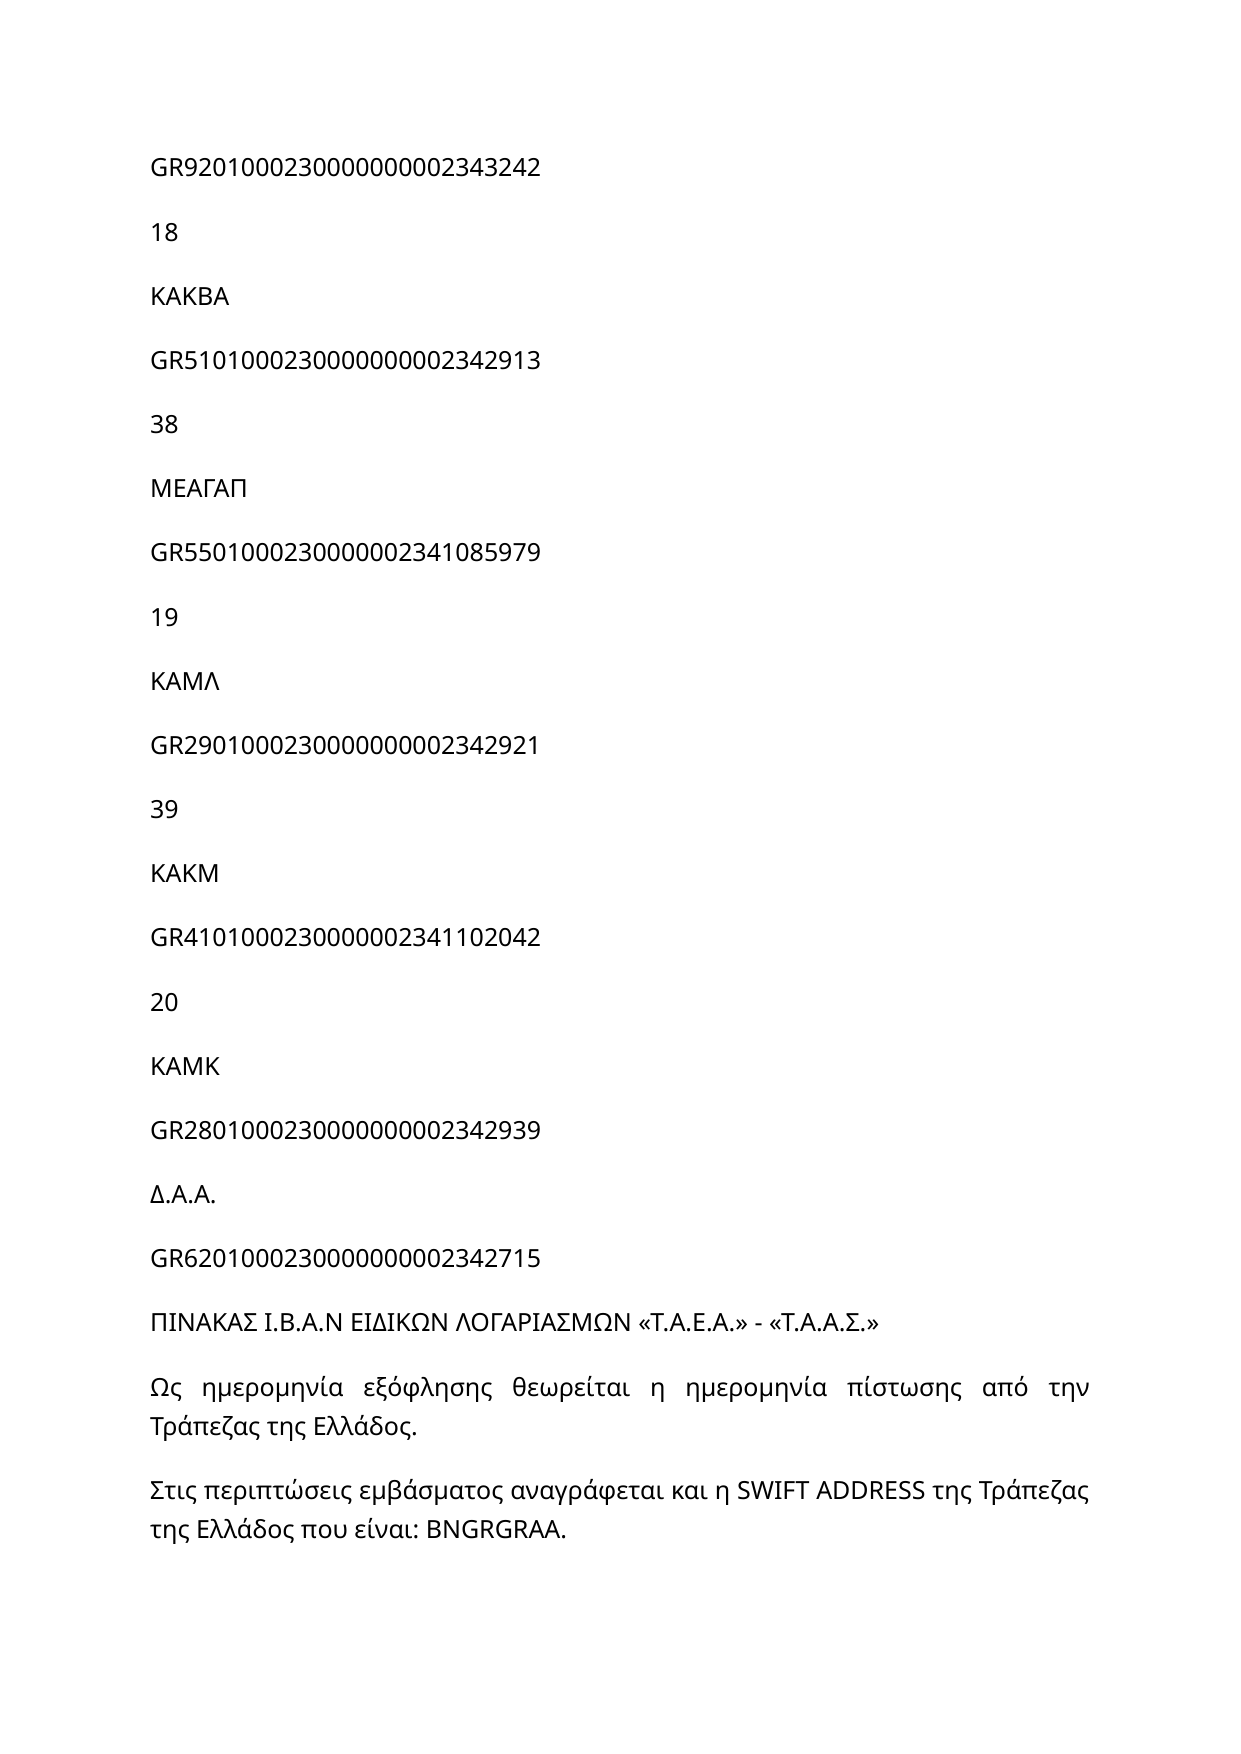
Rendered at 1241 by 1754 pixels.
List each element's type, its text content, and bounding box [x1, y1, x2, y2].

text GR5101000230000000002342913 [150, 342, 1090, 377]
text GR5501000230000002341085979 [150, 535, 1090, 569]
text Στις περιπτώσεις εμβάσματος αναγράφεται και η SWIFT ADDRESS της Τράπεζας της Ελλάδος που είναι: BNGRGRAA. [150, 1472, 1090, 1546]
text GR2801000230000000002342939 [150, 1112, 1090, 1147]
text 19 [150, 599, 1090, 633]
text GR4101000230000002341102042 [150, 920, 1090, 954]
text 20 [150, 984, 1090, 1018]
text ΚΑΚΒΑ [150, 278, 1090, 312]
text GR9201000230000000002343242 [150, 150, 1090, 184]
text 18 [150, 214, 1090, 248]
text Δ.Α.Α. [150, 1177, 1090, 1211]
text ΚΑΜΛ [150, 663, 1090, 697]
text ΚΑΜΚ [150, 1048, 1090, 1082]
text ΠΙΝΑΚΑΣ Ι.B.A.N ΕΙΔΙΚΩΝ ΛΟΓΑΡΙΑΣΜΩΝ «Τ.Α.Ε.Α.» - «Τ.Α.Α.Σ.» [150, 1305, 1090, 1339]
text ΜΕΑΓΑΠ [150, 471, 1090, 505]
text Ως ημερομηνία εξόφλησης θεωρείται η ημερομηνία πίστωσης από την Τράπεζας της Ελλάδος. [150, 1369, 1090, 1442]
text ΚΑΚΜ [150, 856, 1090, 890]
text 39 [150, 792, 1090, 826]
text GR6201000230000000002342715 [150, 1241, 1090, 1275]
text 38 [150, 407, 1090, 441]
text GR2901000230000000002342921 [150, 727, 1090, 762]
